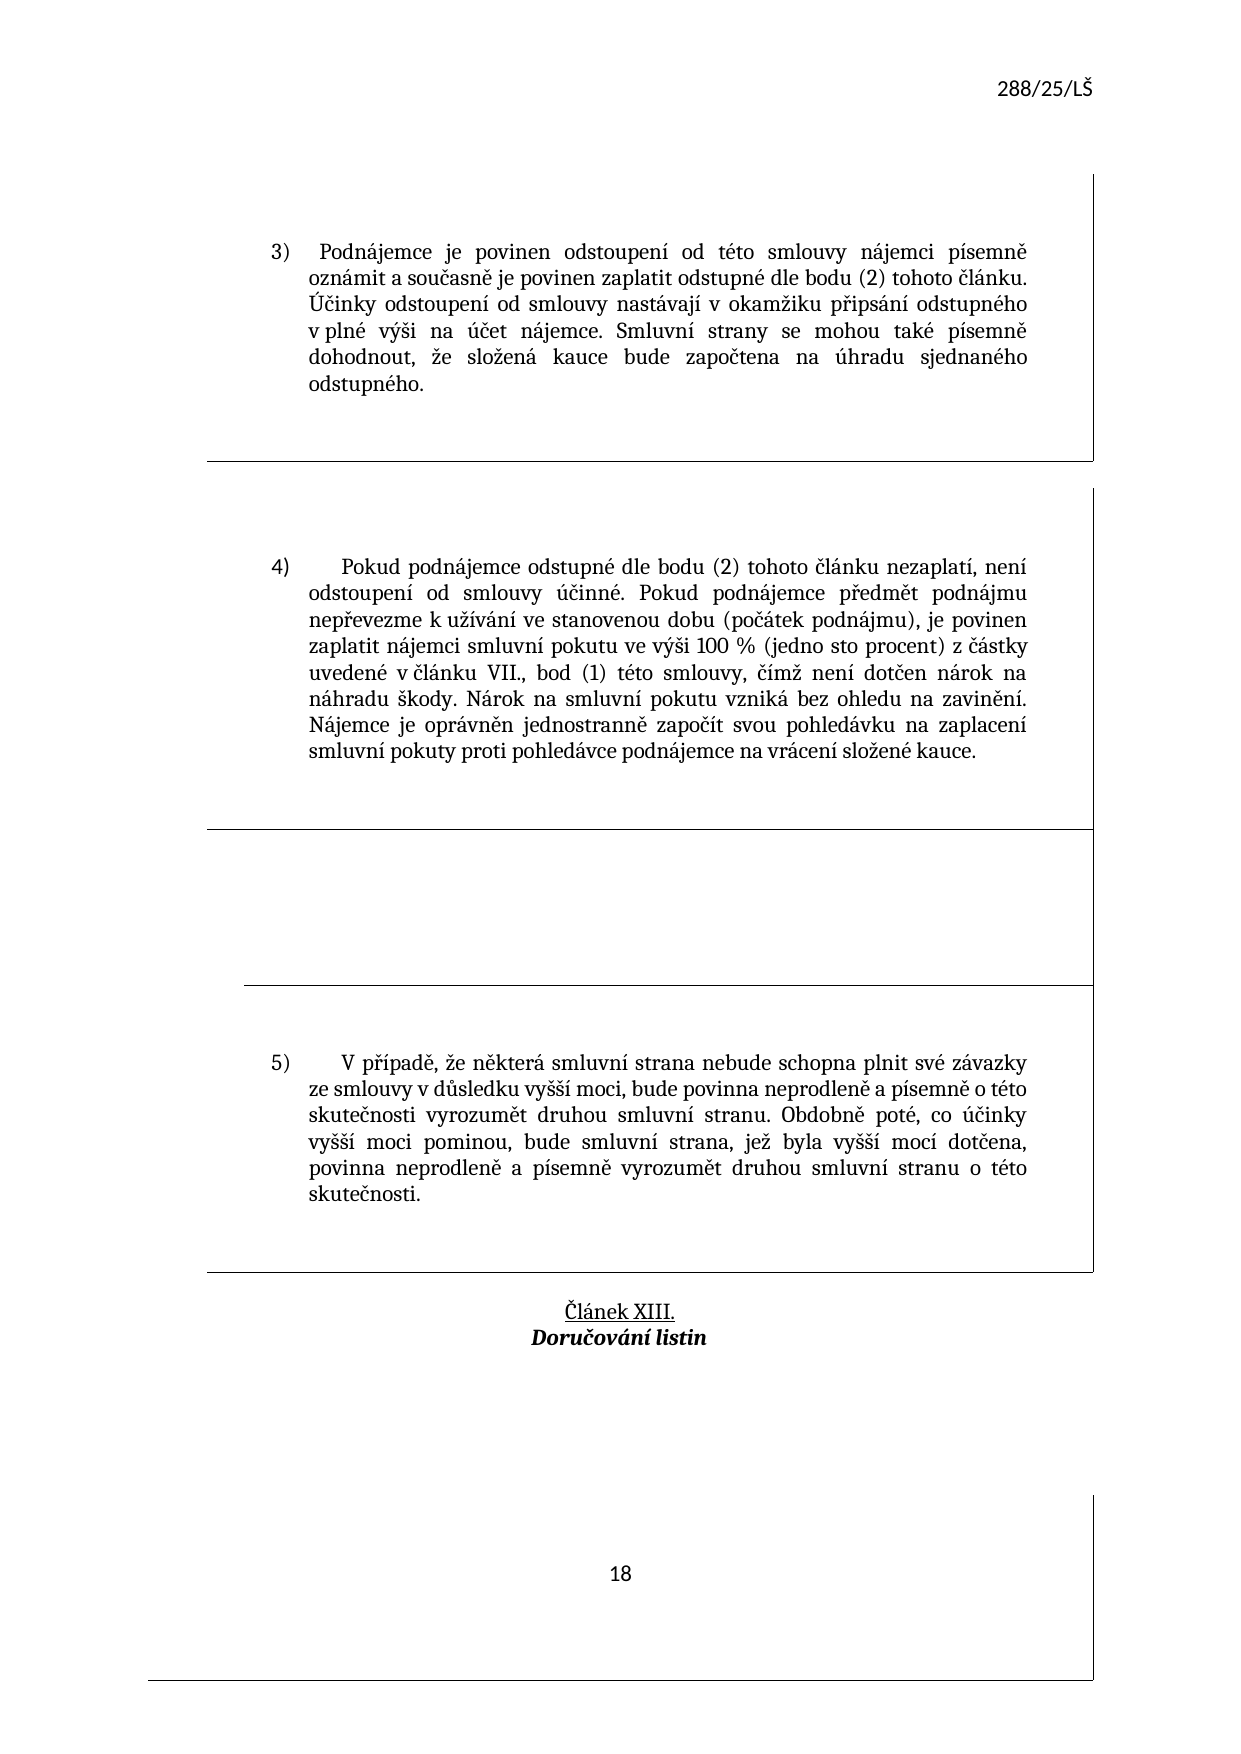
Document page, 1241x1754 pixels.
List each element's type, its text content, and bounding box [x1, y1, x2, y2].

text Doručování listin [148, 1325, 1093, 1351]
list Pokud podnájemce odstupné dle bodu (2) tohoto článku nezaplatí, není odstoupení od smlouvy účinné. Pokud podnájemce předmět podnájmu nepřevezme k užívání ve stanovenou dobu (počátek podnájmu), je povinen zaplatit nájemci smluvní pokutu ve výši 100 % (jedno sto procent) z částky uvedené v článku VII., bod (1) této smlouvy, čímž není dotčen nárok na náhradu škody. Nárok na smluvní pokutu vzniká bez ohledu na zavinění. Nájemce je oprávněn jednostranně započít svou pohledávku na zaplacení smluvní pokuty proti pohledávce podnájemce na vrácení složené kauce. [207, 488, 1093, 829]
list V případě, že některá smluvní strana nebude schopna plnit své závazky ze smlouvy v důsledku vyšší moci, bude povinna neprodleně a písemně o této skutečnosti vyrozumět druhou smluvní stranu. Obdobně poté, co účinky vyšší moci pominou, bude smluvní strana, jež byla vyšší mocí dotčena, povinna neprodleně a písemně vyrozumět druhou smluvní stranu o této skutečnosti. [207, 985, 1093, 1272]
text Článek XIII. [148, 1298, 1093, 1325]
list Podnájemce je povinen odstoupení od této smlouvy nájemci písemně oznámit a současně je povinen zaplatit odstupné dle bodu (2) tohoto článku. Účinky odstoupení od smlouvy nastávají v okamžiku připsání odstupného v plné výši na účet nájemce. Smluvní strany se mohou také písemně dohodnout, že složená kauce bude započtena na úhradu sjednaného odstupného. [207, 174, 1093, 461]
